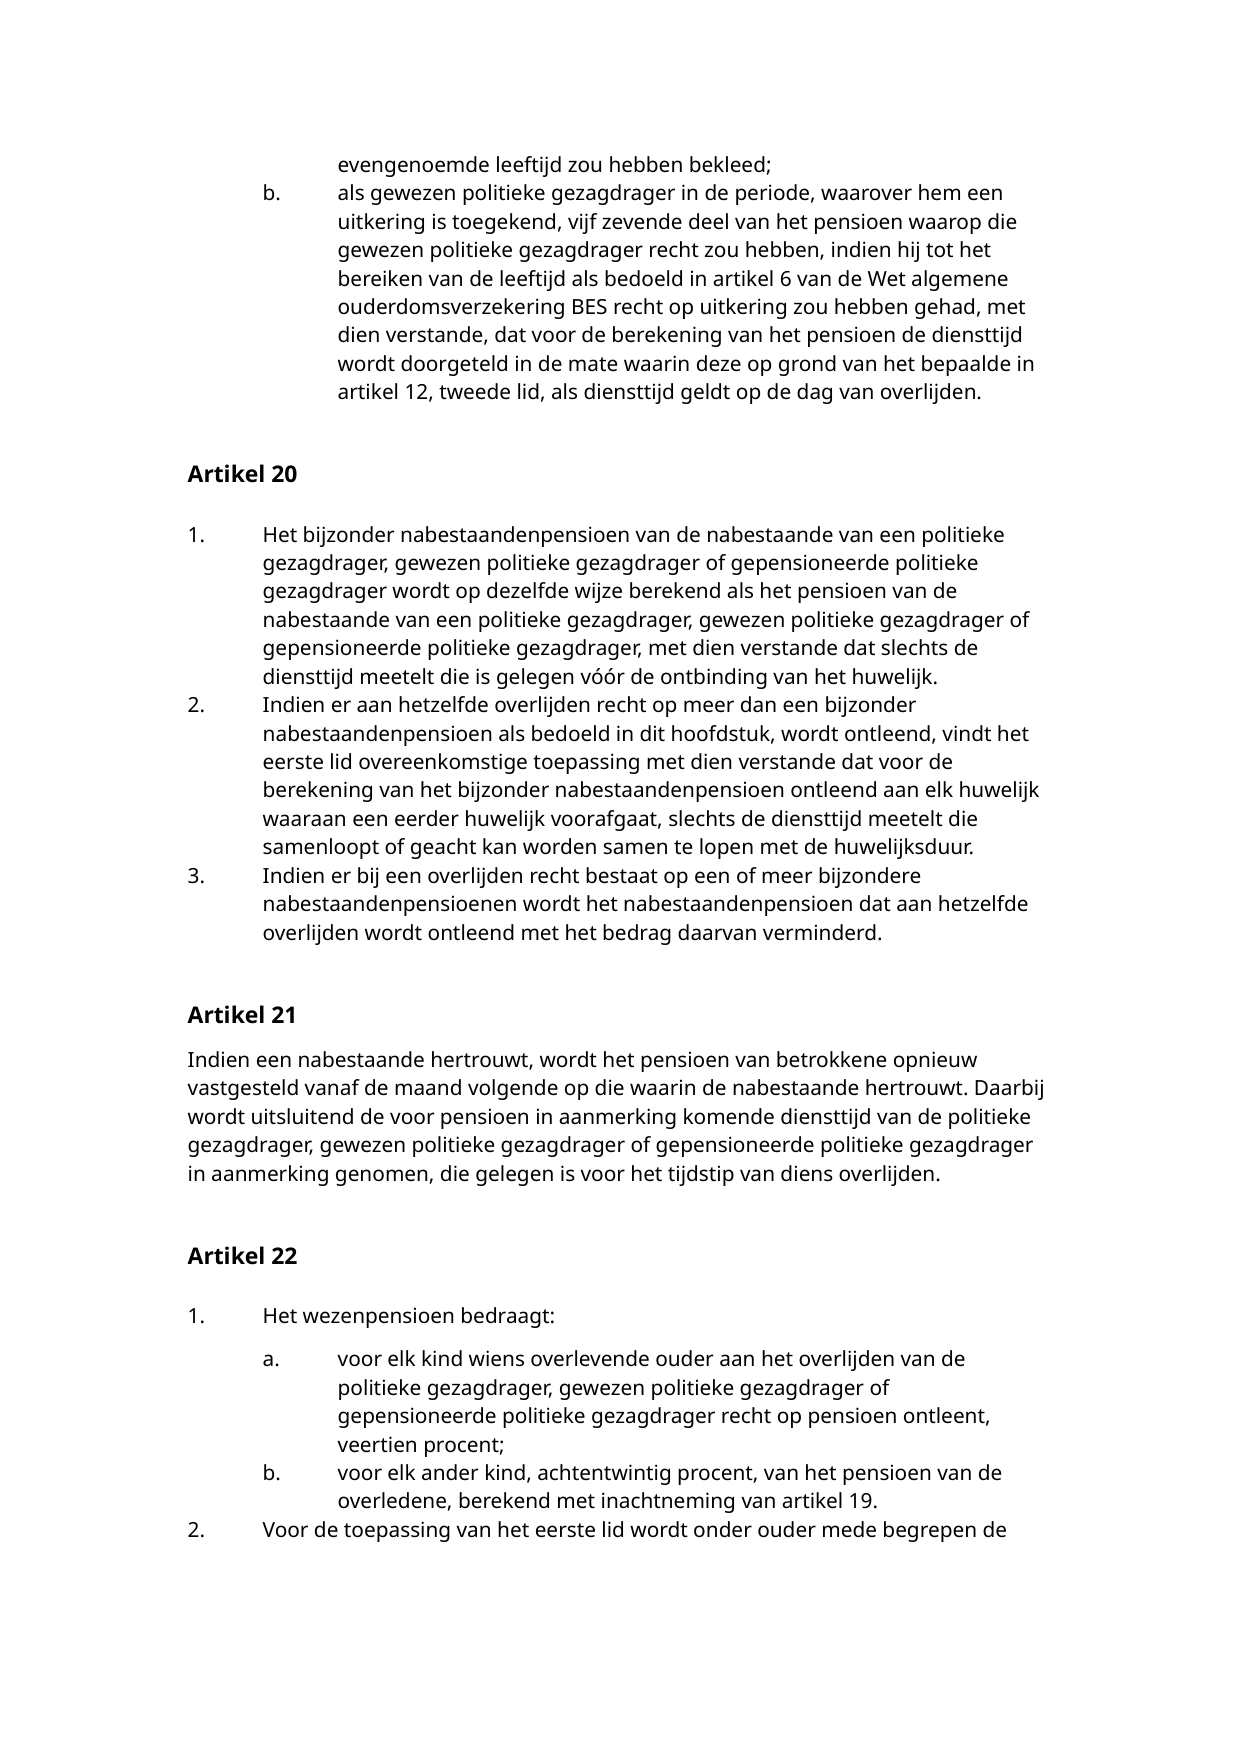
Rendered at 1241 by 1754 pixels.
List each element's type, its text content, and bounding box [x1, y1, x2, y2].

list voor elk ander kind, achtentwintig procent, van het pensioen van de overledene, berekend met inachtneming van artikel 19. [262, 1458, 1053, 1515]
subtitle Artikel 20 [187, 458, 1053, 490]
list Voor de toepassing van het eerste lid wordt onder ouder mede begrepen de [187, 1515, 1053, 1543]
text Indien een nabestaande hertrouwt, wordt het pensioen van betrokkene opnieuw vastgesteld vanaf de maand volgende op die waarin de nabestaande hertrouwt. Daarbij wordt uitsluitend de voor pensioen in aanmerking komende diensttijd van de politieke gezagdrager, gewezen politieke gezagdrager of gepensioneerde politieke gezagdrager in aanmerking genomen, die gelegen is voor het tijdstip van diens overlijden. [187, 1045, 1053, 1187]
list Indien er aan hetzelfde overlijden recht op meer dan een bijzonder nabestaandenpensioen als bedoeld in dit hoofdstuk, wordt ontleend, vindt het eerste lid overeenkomstige toepassing met dien verstande dat voor de berekening van het bijzonder nabestaandenpensioen ontleend aan elk huwelijk waaraan een eerder huwelijk voorafgaat, slechts de diensttijd meetelt die samenloopt of geacht kan worden samen te lopen met de huwelijksduur. [187, 690, 1053, 861]
list Het wezenpensioen bedraagt: [187, 1301, 1053, 1329]
list voor elk kind wiens overlevende ouder aan het overlijden van de politieke gezagdrager, gewezen politieke gezagdrager of gepensioneerde politieke gezagdrager recht op pensioen ontleent, veertien procent; [262, 1344, 1053, 1458]
list evengenoemde leeftijd zou hebben bekleed; [262, 150, 1053, 178]
list Het bijzonder nabestaandenpensioen van de nabestaande van een politieke gezagdrager, gewezen politieke gezagdrager of gepensioneerde politieke gezagdrager wordt op dezelfde wijze berekend als het pensioen van de nabestaande van een politieke gezagdrager, gewezen politieke gezagdrager of gepensioneerde politieke gezagdrager, met dien verstande dat slechts de diensttijd meetelt die is gelegen vóór de ontbinding van het huwelijk. [187, 520, 1053, 690]
subtitle Artikel 21 [187, 999, 1053, 1030]
subtitle Artikel 22 [187, 1240, 1053, 1271]
list Indien er bij een overlijden recht bestaat op een of meer bijzondere nabestaandenpensioenen wordt het nabestaandenpensioen dat aan hetzelfde overlijden wordt ontleend met het bedrag daarvan verminderd. [187, 861, 1053, 946]
list als gewezen politieke gezagdrager in de periode, waarover hem een uitkering is toegekend, vijf zevende deel van het pensioen waarop die gewezen politieke gezagdrager recht zou hebben, indien hij tot het bereiken van de leeftijd als bedoeld in artikel 6 van de Wet algemene ouderdomsverzekering BES recht op uitkering zou hebben gehad, met dien verstande, dat voor de berekening van het pensioen de diensttijd wordt doorgeteld in de mate waarin deze op grond van het bepaalde in artikel 12, tweede lid, als diensttijd geldt op de dag van overlijden. [262, 178, 1053, 406]
